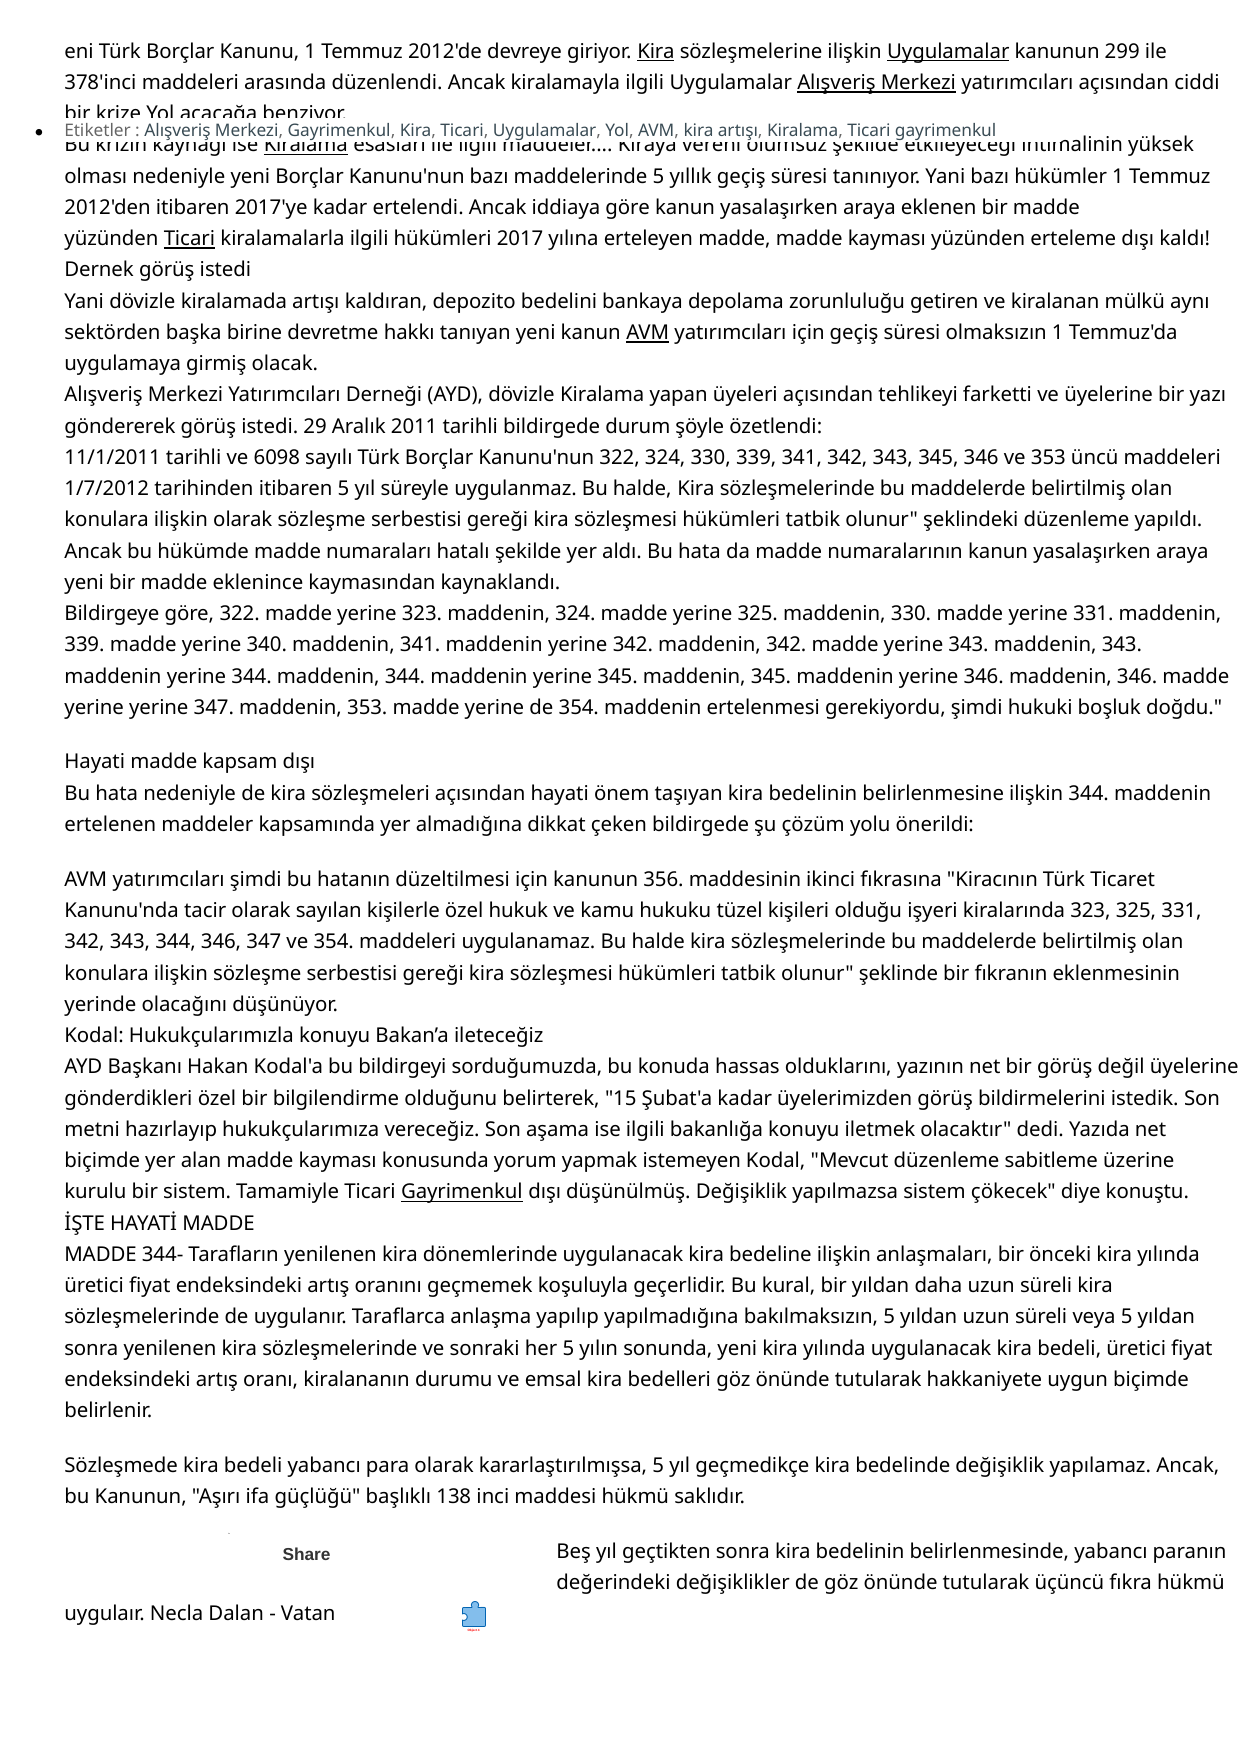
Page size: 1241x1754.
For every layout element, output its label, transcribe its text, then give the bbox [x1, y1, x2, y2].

list AYD Başkanı Hakan Kodal'a bu bildirgeyi sorduğumuzda, bu konuda hassas olduklarını, yazının net bir görüş değil üyelerine gönderdikleri özel bir bilgilendirme olduğunu belirterek, "15 Şubat'a kadar üyelerimizden görüş bildirmelerini istedik. Son metni hazırlayıp hukukçularımıza vereceğiz. Son aşama ise ilgili bakanlığa konuyu iletmek olacaktır" dedi. Yazıda net biçimde yer alan madde kayması konusunda yorum yapmak istemeyen Kodal, "Mevcut düzenleme sabitleme üzerine kurulu bir sistem. Tamamiyle Ticari Gayrimenkul dışı düşünülmüş. Değişiklik yapılmazsa sistem çökecek" diye konuştu. [64, 1048, 1239, 1204]
list Bildirgeye göre, 322. madde yerine 323. maddenin, 324. madde yerine 325. maddenin, 330. madde yerine 331. maddenin, 339. madde yerine 340. maddenin, 341. maddenin yerine 342. maddenin, 342. madde yerine 343. maddenin, 343. maddenin yerine 344. maddenin, 344. maddenin yerine 345. maddenin, 345. maddenin yerine 346. maddenin, 346. madde yerine yerine 347. maddenin, 353. madde yerine de 354. maddenin ertelenmesi gerekiyordu, şimdi hukuki boşluk doğdu." [64, 595, 1239, 720]
list eni Türk Borçlar Kanunu, 1 Temmuz 2012'de devreye giriyor. Kira sözleşmelerine ilişkin Uygulamalar kanunun 299 ile 378'inci maddeleri arasında düzenlendi. Ancak kiralamayla ilgili Uygulamalar Alışveriş Merkezi yatırımcıları açısından ciddi bir krize Yol açacağa benziyor. [64, 33, 1239, 126]
list Dernek görüş istedikonuthaberleri.com [64, 251, 1239, 283]
list Yani dövizle kiralamada artışı kaldıran, depozito bedelini bankaya depolama zorunluluğu getiren ve kiralanan mülkü aynı sektörden başka birine devretme hakkı tanıyan yeni kanun AVM yatırımcıları için geçiş süresi olmaksızın 1 Temmuz'da uygulamaya girmiş olacak. [64, 283, 1239, 376]
list Sözleşmede kira bedeli yabancı para olarak kararlaştırılmışsa, 5 yıl geçmedikçe kira bedelinde değişiklik yapılamaz. Ancak, bu Kanunun, "Aşırı ifa güçlüğü" başlıklı 138 inci maddesi hükmü saklıdır. [64, 1447, 1239, 1509]
list Etiketler : Alışveriş Merkezi, Gayrimenkul, Kira, Ticari, Uygulamalar, Yol, AVM, kira artışı, Kiralama, Ticari gayrimenkul [64, 118, 1061, 142]
list AVM yatırımcıları şimdi bu hatanın düzeltilmesi için kanunun 356. maddesinin ikinci fıkrasına "Kiracının Türk Ticaret Kanunu'nda tacir olarak sayılan kişilerle özel hukuk ve kamu hukuku tüzel kişileri olduğu işyeri kiralarında 323, 325, 331, 342, 343, 344, 346, 347 ve 354. maddeleri uygulanamaz. Bu halde kira sözleşmelerinde bu maddelerde belirtilmiş olan konulara ilişkin sözleşme serbestisi gereği kira sözleşmesi hükümleri tatbik olunur" şeklinde bir fıkranın eklenmesinin yerinde olacağını düşünüyor. [64, 861, 1239, 1017]
list Bu krizin kaynağı ise Kiralama esasları ile ilgili maddeler.... Kiraya vereni olumsuz şekilde etkileyeceği ihtimalinin yüksek olması nedeniyle yeni Borçlar Kanunu'nun bazı maddelerinde 5 yıllık geçiş süresi tanınıyor. Yani bazı hükümler 1 Temmuz 2012'den itibaren 2017'ye kadar ertelendi. Ancak iddiaya göre kanun yasalaşırken araya eklenen bir madde yüzünden Ticari kiralamalarla ilgili hükümleri 2017 yılına erteleyen madde, madde kayması yüzünden erteleme dışı kaldı! [64, 126, 1239, 251]
list İŞTE HAYATİ MADDE [64, 1204, 1239, 1236]
list Alışveriş Merkezi Yatırımcıları Derneği (AYD), dövizle Kiralama yapan üyeleri açısından tehlikeyi farketti ve üyelerine bir yazı göndererek görüş istedi. 29 Aralık 2011 tarihli bildirgede durum şöyle özetlendi: [64, 376, 1239, 439]
list Hayati madde kapsam dışı [64, 744, 1239, 775]
list Share [259, 1533, 384, 1564]
list 11/1/2011 tarihli ve 6098 sayılı Türk Borçlar Kanunu'nun 322, 324, 330, 339, 341, 342, 343, 345, 346 ve 353 üncü maddeleri 1/7/2012 tarihinden itibaren 5 yıl süreyle uygulanmaz. Bu halde, Kira sözleşmelerinde bu maddelerde belirtilmiş olan konulara ilişkin olarak sözleşme serbestisi gereği kira sözleşmesi hükümleri tatbik olunur" şeklindeki düzenleme yapıldı. Ancak bu hükümde madde numaraları hatalı şekilde yer aldı. Bu hata da madde numaralarının kanun yasalaşırken araya yeni bir madde eklenince kaymasından kaynaklandı. [64, 439, 1239, 595]
list Kodal: Hukukçularımızla konuyu Bakan’a ileteceğiz [64, 1017, 1239, 1048]
list Bu hata nedeniyle de kira sözleşmeleri açısından hayati önem taşıyan kira bedelinin belirlenmesine ilişkin 344. maddenin ertelenen maddeler kapsamında yer almadığına dikkat çeken bildirgede şu çözüm yolu önerildi: [64, 775, 1239, 837]
list MADDE 344- Tarafların yenilenen kira dönemlerinde uygulanacak kira bedeline ilişkin anlaşmaları, bir önceki kira yılında üretici fiyat endeksindeki artış oranını geçmemek koşuluyla geçerlidir. Bu kural, bir yıldan daha uzun süreli kira sözleşmelerinde de uygulanır. Taraflarca anlaşma yapılıp yapılmadığına bakılmaksızın, 5 yıldan uzun süreli veya 5 yıldan sonra yenilenen kira sözleşmelerinde ve sonraki her 5 yılın sonunda, yeni kira yılında uygulanacak kira bedeli, üretici fiyat endeksindeki artış oranı, kiralananın durumu ve emsal kira bedelleri göz önünde tutularak hakkaniyete uygun biçimde belirlenir. [64, 1236, 1239, 1423]
list Beş yıl geçtikten sonra kira bedelinin belirlenmesinde, yabancı paranın değerindeki değişiklikler de göz önünde tutularak üçüncü fıkra hükmü uygulaır. Necla Dalan - Vatan [64, 1533, 1239, 1626]
